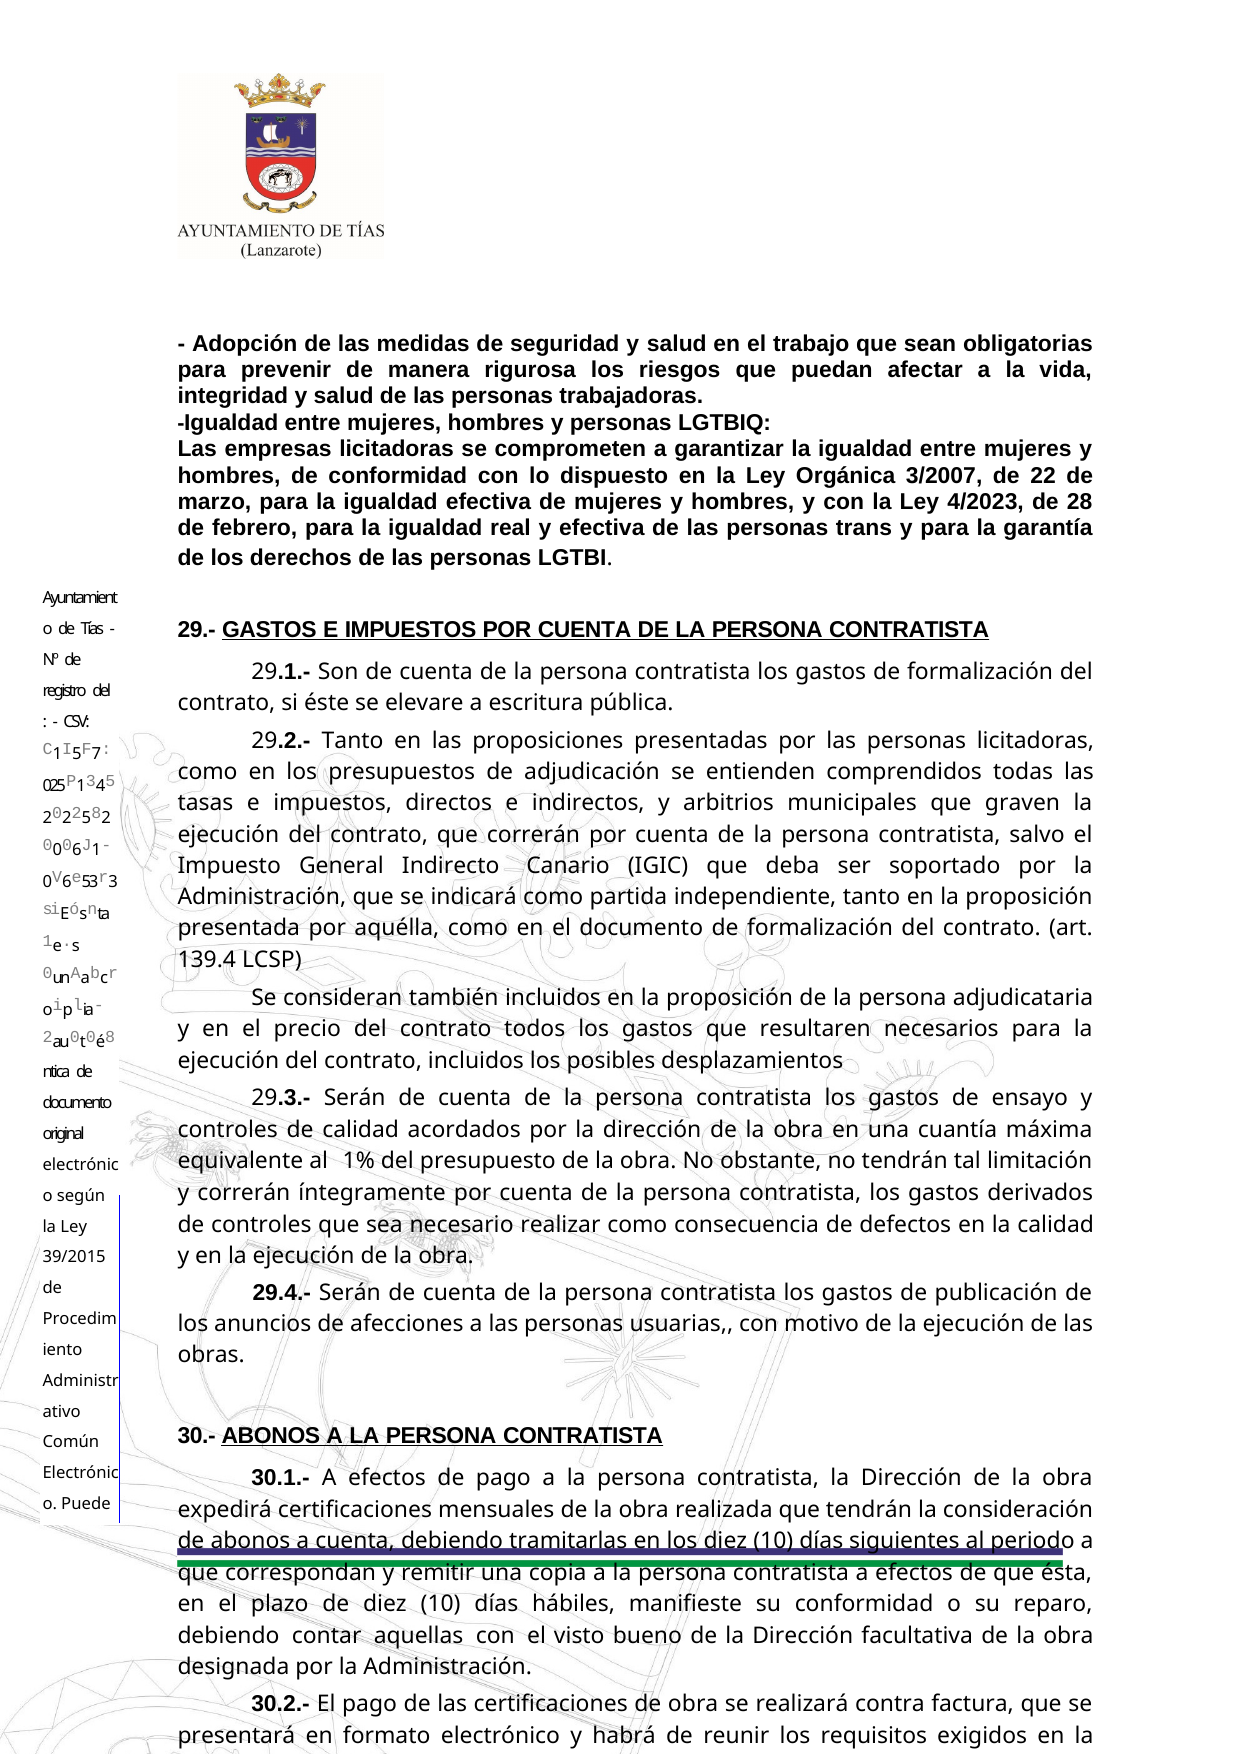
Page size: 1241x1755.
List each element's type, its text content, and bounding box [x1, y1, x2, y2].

text 30.2.- El pago de las certificaciones de obra se realizará contra factura, que se presentará en formato electrónico y habrá de reunir los requisitos exigidos en la normativa aplicable. [995, 1687, 1094, 1750]
text 29.4.- Serán de cuenta de la persona contratista los gastos de publicación de los anuncios de afecciones a las personas usuarias,, con motivo de la ejecución de las obras. [995, 1276, 1093, 1369]
text Las empresas licitadoras se comprometen a garantizar la igualdad entre mujeres y hombres, de conformidad con lo dispuesto en la Ley Orgánica 3/2007, de 22 de marzo, para la igualdad efectiva de mujeres y hombres, y con la Ley 4/2023, de 28 de febrero, para la igualdad real y efectiva de las personas trans y para la garantía de los derechos de las personas LGTBI. [177, 435, 1093, 572]
text - Adopción de las medidas de seguridad y salud en el trabajo que sean obligatorias para prevenir de manera rigurosa los riesgos que puedan afectar a la vida, integridad y salud de las personas trabajadoras. [177, 330, 1093, 409]
text -Igualdad entre mujeres, hombres y personas LGTBIQ: [177, 409, 1108, 435]
text Se consideran también incluidos en la proposición de la persona adjudicataria y en el precio del contrato todos los gastos que resultaren necesarios para la ejecución del contrato, incluidos los posibles desplazamientos [995, 981, 1093, 1075]
subtitle 30.- ABONOS A LA PERSONA CONTRATISTA [995, 1422, 1108, 1448]
text 30.1.- A efectos de pago a la persona contratista, la Dirección de la obra expedirá certificaciones mensuales de la obra realizada que tendrán la consideración de abonos a cuenta, debiendo tramitarlas en los diez (10) días siguientes al periodo a que correspondan y remitir una copia a la persona contratista a efectos de que ésta, en el plazo de diez (10) días hábiles, manifieste su conformidad o su reparo, debiendo contar aquellas con el visto bueno de la Dirección facultativa de la obra designada por la Administración. [995, 1461, 1094, 1682]
text 29.1.- Son de cuenta de la persona contratista los gastos de formalización del contrato, si éste se elevare a escritura pública. [177, 655, 1094, 717]
text 29.2.- Tanto en las proposiciones presentadas por las personas licitadoras, como en los presupuestos de adjudicación se entienden comprendidos todas las tasas e impuestos, directos e indirectos, y arbitrios municipales que graven la ejecución del contrato, que correrán por cuenta de la persona contratista, salvo el Impuesto General Indirecto Canario (IGIC) que deba ser soportado por la Administración, que se indicará como partida independiente, tanto en la proposición presentada por aquélla, como en el documento de formalización del contrato. (art. 139.4 LCSP) [177, 724, 1094, 974]
text Ayuntamiento de Tías - Nº de registro del : - CSV: C1I5F7:025P134520225820006J1-0V6e53r3siEósnta 1e.s 0unAabcroiplia-2au0t0é8ntica de documento original electrónico según la Ley 39/2015 de Procedimiento Administrativo Común Electrónico. Puede comprobar su autenticidad en: [42, 586, 119, 1525]
subtitle 29.- GASTOS E IMPUESTOS POR CUENTA DE LA PERSONA CONTRATISTA [177, 616, 1108, 642]
text 29.3.- Serán de cuenta de la persona contratista los gastos de ensayo y controles de calidad acordados por la dirección de la obra en una cuantía máxima equivalente al 1% del presupuesto de la obra. No obstante, no tendrán tal limitación y correrán íntegramente por cuenta de la persona contratista, los gastos derivados de controles que sea necesario realizar como consecuencia de defectos en la calidad y en la ejecución de la obra. [995, 1081, 1094, 1270]
